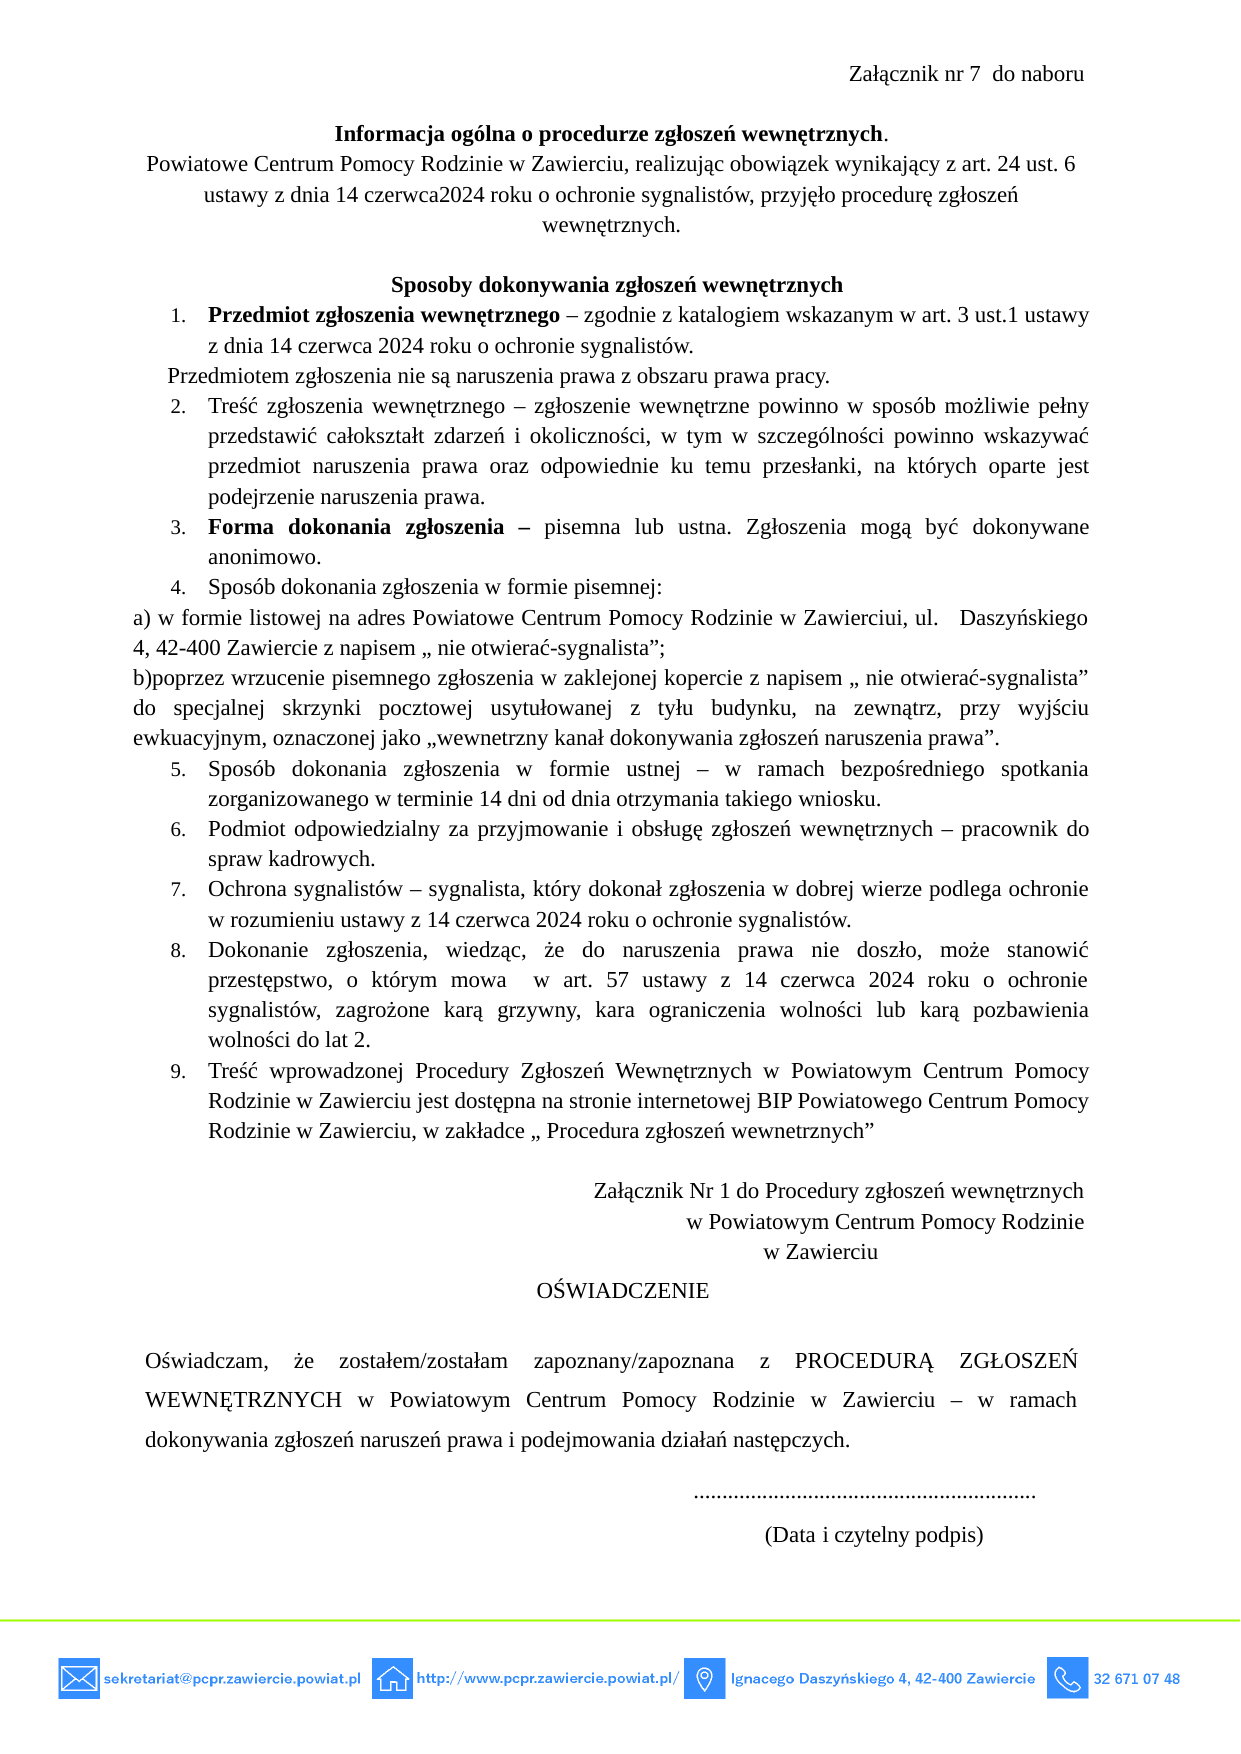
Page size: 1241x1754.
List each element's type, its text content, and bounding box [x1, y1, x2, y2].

text b)poprzez wrzucenie pisemnego zgłoszenia w zaklejonej kopercie z napisem „ nie otwierać-sygnalista” do specjalnej skrzynki pocztowej usytułowanej z tyłu budynku, na zewnątrz, przy wyjściu ewkuacyjnym, oznaczonej jako „wewnetrzny kanał dokonywania zgłoszeń naruszenia prawa”. [133, 664, 1090, 751]
text w Zawierciu [133, 1238, 1090, 1264]
text w Powiatowym Centrum Pomocy Rodzinie [133, 1208, 1090, 1234]
list Treść zgłoszenia wewnętrznego – zgłoszenie wewnętrzne powinno w sposób możliwie pełny przedstawić całokształt zdarzeń i okoliczności, w tym w szczególności powinno wskazywać przedmiot naruszenia prawa oraz odpowiednie ku temu przesłanki, na których oparte jest podejrzenie naruszenia prawa. [170, 392, 1090, 509]
text Informacja ogólna o procedurze zgłoszeń wewnętrznych. [133, 120, 1090, 147]
picture [0, 1591, 1241, 1723]
list Sposób dokonania zgłoszenia w formie pisemnej: [170, 573, 1090, 600]
subtitle OŚWIADCZENIE [371, 1278, 852, 1304]
list Podmiot odpowiedzialny za przyjmowanie i obsługę zgłoszeń wewnętrznych – pracownik do spraw kadrowych. [170, 815, 1090, 872]
list Ochrona sygnalistów – sygnalista, który dokonał zgłoszenia w dobrej wierze podlega ochronie w rozumieniu ustawy z 14 czerwca 2024 roku o ochronie sygnalistów. [170, 876, 1090, 932]
list Treść wprowadzonej Procedury Zgłoszeń Wewnętrznych w Powiatowym Centrum Pomocy Rodzinie w Zawierciu jest dostępna na stronie internetowej BIP Powiatowego Centrum Pomocy Rodzinie w Zawierciu, w zakładce „ Procedura zgłoszeń wewnetrznych” [170, 1057, 1090, 1143]
text ............................................................ [133, 1478, 1089, 1504]
list Dokonanie zgłoszenia, wiedząc, że do naruszenia prawa nie doszło, może stanowić przestępstwo, o którym mowa w art. 57 ustawy z 14 czerwca 2024 roku o ochronie sygnalistów, zagrożone karą grzywny, kara ograniczenia wolności lub karą pozbawienia wolności do lat 2. [170, 936, 1090, 1053]
text a) w formie listowej na adres Powiatowe Centrum Pomocy Rodzinie w Zawierciui, ul. Daszyńskiego 4, 42-400 Zawiercie z napisem „ nie otwierać-sygnalista”; [133, 604, 1090, 660]
text Oświadczam, że zostałem/zostałam zapoznany/zapoznana z PROCEDURĄ ZGŁOSZEŃ WEWNĘTRZNYCH w Powiatowym Centrum Pomocy Rodzinie w Zawierciu – w ramach dokonywania zgłoszeń naruszeń prawa i podejmowania działań następczych. [145, 1347, 1078, 1452]
text Załącznik Nr 1 do Procedury zgłoszeń wewnętrznych [133, 1178, 1090, 1204]
text Powiatowe Centrum Pomocy Rodzinie w Zawierciu, realizując obowiązek wynikający z art. 24 ust. 6 ustawy z dnia 14 czerwca2024 roku o ochronie sygnalistów, przyjęło procedurę zgłoszeń wewnętrznych. [133, 151, 1090, 237]
text Załącznik nr 7 do naboru [133, 60, 1090, 86]
text Przedmiotem zgłoszenia nie są naruszenia prawa z obszaru prawa pracy. [133, 362, 1090, 388]
list Sposób dokonania zgłoszenia w formie ustnej – w ramach bezpośredniego spotkania zorganizowanego w terminie 14 dni od dnia otrzymania takiego wniosku. [170, 755, 1090, 811]
list Przedmiot zgłoszenia wewnętrznego – zgodnie z katalogiem wskazanym w art. 3 ust.1 ustawy z dnia 14 czerwca 2024 roku o ochronie sygnalistów. [170, 302, 1090, 358]
text (Data i czytelny podpis) [133, 1522, 1089, 1548]
list Forma dokonania zgłoszenia – pisemna lub ustna. Zgłoszenia mogą być dokonywane anonimowo. [170, 513, 1090, 569]
text Sposoby dokonywania zgłoszeń wewnętrznych [133, 271, 1090, 298]
